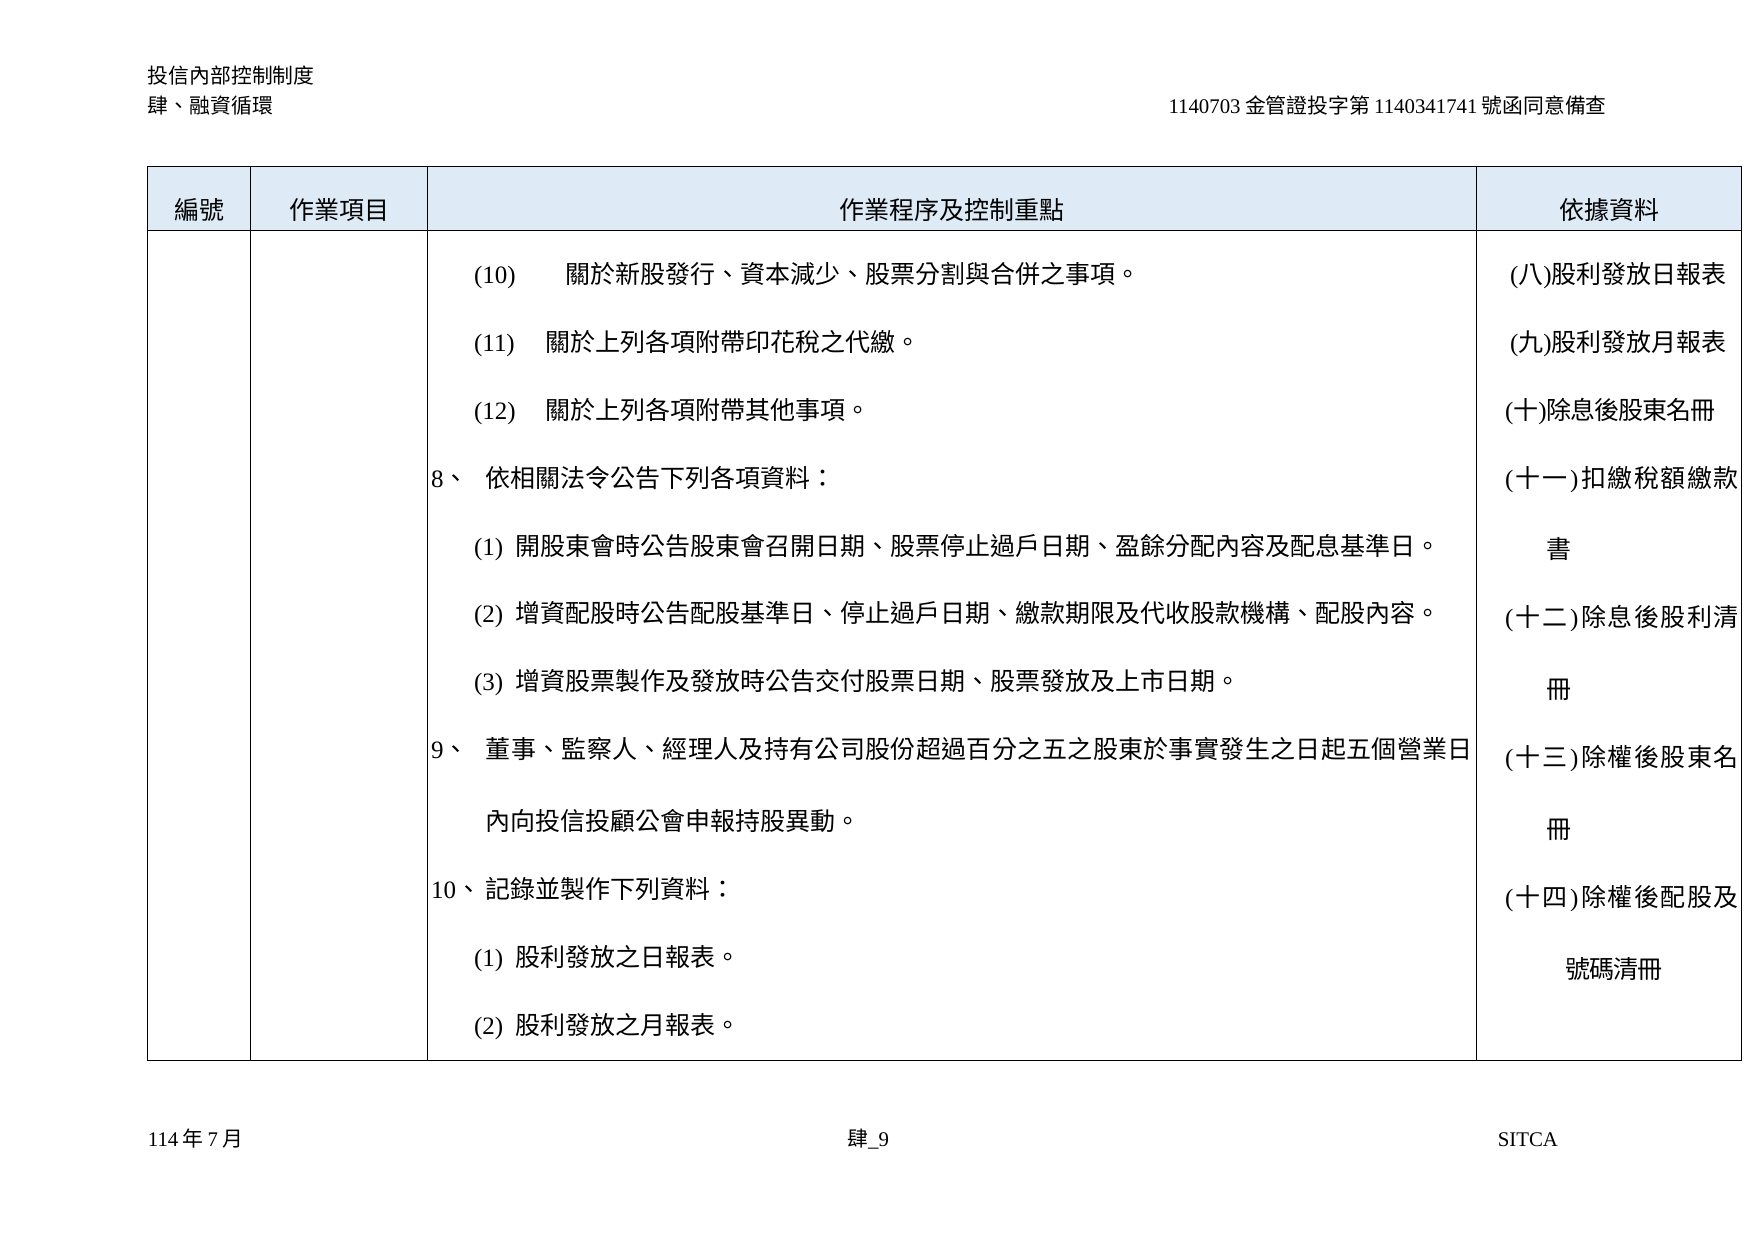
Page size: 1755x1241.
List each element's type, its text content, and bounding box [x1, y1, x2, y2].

table_header 依據資料 [1477, 167, 1741, 230]
table_header 作業項目 [251, 167, 427, 230]
table_header 編號 [148, 167, 250, 230]
table_cell [251, 231, 427, 1060]
table_header 作業程序及控制重點 [428, 167, 1476, 230]
table_cell (八)股利發放日報表 (九)股利發放月報表 (十)除息後股東名冊 (十一)扣繳稅額繳款書 (十二)除息後股利清冊 (十三)除權後股東名冊 (十四)除權後配股及號碼清冊 [1477, 231, 1741, 1060]
table_cell 公司應訂定股務處理準則辦理股務作業，該準則應明訂主辦股務之權責單位及主管、保管股票之權責單位及主管。另有關股務、保管及記錄等職能應予分立。 主辦股務之權責單位負責股票之印製及簽證事宜。 保管股票之權責單位應負責控管股票數量之變動。 股務作業委託代理機構辦理者，應由董事會核准後授權權責單位與代理機構簽約。 股票印製時應予預先連續編號，列表控管已發行及未發行股票號碼，並將已發行但股東未領取之股票、股東名冊及未發行之空白股票送交保管股票之權責單位保管。 公開發行公司增資發行新股印製股票後，應依「公開發行公司發行股票及公司債簽證規則」送由簽證機構簽證；惟公司及委任之主辦證券承銷商、推薦承銷商、股務代理機構，不得辦理其經辦當次發行或私募證券之簽證業務。金融控股公司之子公司，其證券之簽證亦不得由該金融控股公司之其他子公司辦理。 股務作業之權責單位負責辦理下列各項股務： 股票之過戶、掛失、遺失補發、質權之設定或消滅。 股東或質權人及法定代理人之姓名、地址及印鑑之登記或變更登記。 股東及其他關係人就股務關係之申請或報告之受理。 股東名簿及附屬帳冊之編製與管理。 關於股票(包括權利憑證)之保管、換發、交付及簽證。 股東會召開通知書或股東會出席證之寄發及股東會出席通知書或委託書之收發與統計，以及其他對於股東之通知或報告之寄送。 關於股務之照會或事務之報告，受理有關詢問事項之處理。 關於股利(包含配股)之計算、發放及代扣稅金。 關於股份之統計及依法令或契約向主管機關、期交所或簽證機構提出之報告、資料之編製。 關於新股發行、資本減少、股票分割與合併之事項。 關於上列各項附帶印花稅之代繳。 關於上列各項附帶其他事項。 依相關法令公告下列各項資料： 開股東會時公告股東會召開日期、股票停止過戶日期、盈餘分配內容及配息基準日。 增資配股時公告配股基準日、停止過戶日期、繳款期限及代收股款機構、配股內容。 增資股票製作及發放時公告交付股票日期、股票發放及上市日期。 董事、監察人、經理人及持有公司股份超過百分之五之股東於事實發生之日起五個營業日內向投信投顧公會申報持股異動。 記錄並製作下列資料： 股利發放之日報表。 股利發放之月報表。 扣繳稅額繳款書。 除息後股東名冊。 除息後股利清冊。 除權後股東名冊。 除權後配股及號碼清冊。 其他依公司章程或法令規定應記錄並製作之資料。 公開發行公司依「公開收購公開發行公司有價證券管理辦法」第十三條之規定接受公開收購人之委任從事公開收購業務時，若有保管股票情事，應依公司訂定之暫存股票保管作業規定辦理。 應由股務、保管及記錄以外之人員定期調節股東名冊與股本帳冊，並不定期盤點未發行之空白股票及已發行未領取之股票。 對存放於獨立保管機構之股票應不定期函證，並視情況執行實地盤點。 [428, 231, 1476, 1060]
table_cell [148, 231, 250, 1060]
